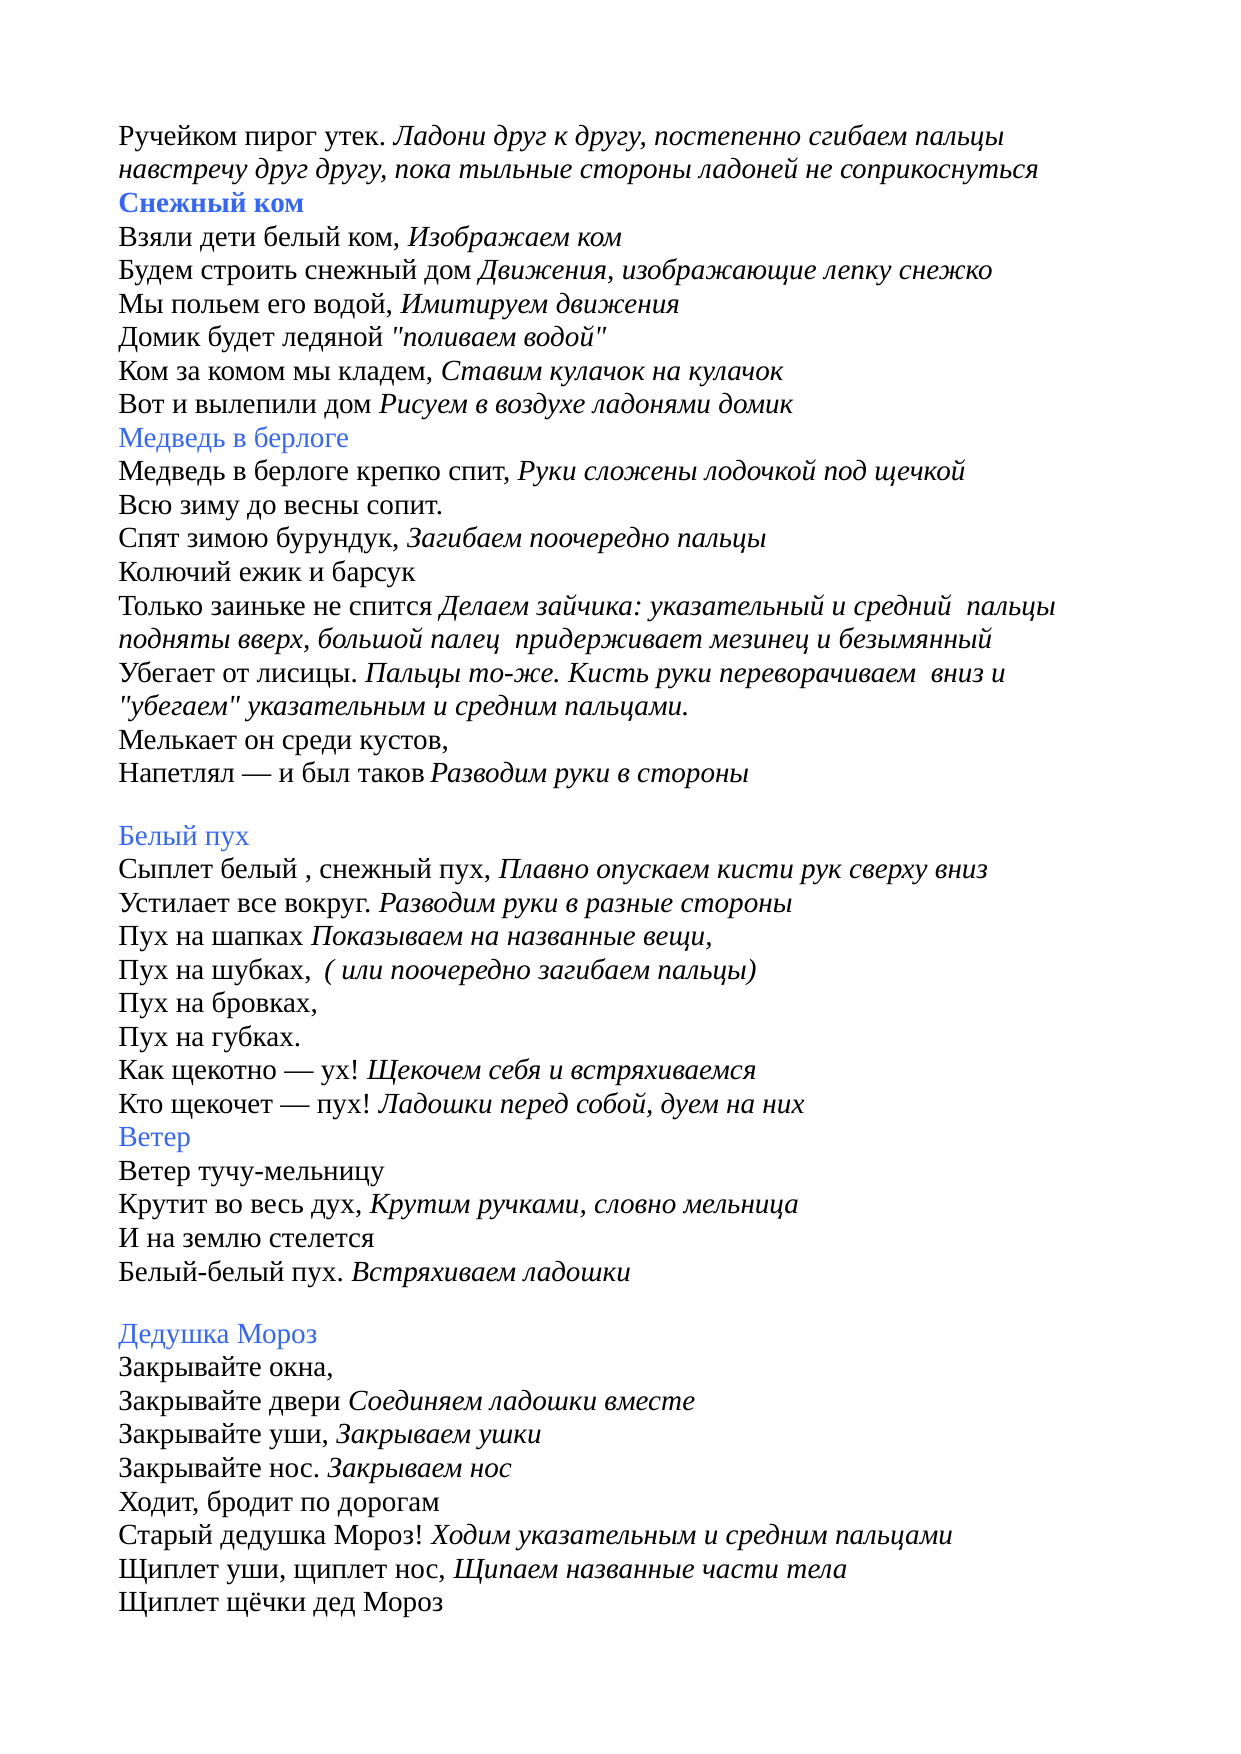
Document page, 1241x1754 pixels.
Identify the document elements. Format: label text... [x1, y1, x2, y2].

text Сыплет белый , снежный пух, Плавно опускаем кисти рук сверху вниз [118, 851, 1122, 885]
text Пух на шубках, ( или поочередно загибаем пальцы) [118, 952, 1122, 985]
text Кто щекочет — пух! Ладошки перед собой, дуем на них [118, 1086, 1122, 1119]
text Как щекотно — ух! Щекочем себя и встряхиваемся [118, 1052, 1122, 1086]
text И на землю стелется [118, 1220, 1122, 1254]
text Взяли дети белый ком, Изображаем ком [118, 219, 1122, 252]
text Закрывайте уши, Закрываем ушки [118, 1417, 1122, 1450]
text Пух на бровках, [118, 985, 1122, 1019]
text Пух на шапках Показываем на названные вещи, [118, 918, 1122, 952]
text Ходит, бродит по дорогам [118, 1484, 1122, 1517]
text Мелькает он среди кустов, [118, 722, 1122, 755]
text Дедушка Мороз [118, 1316, 1122, 1349]
text Напетлял — и был таков Разводим руки в стороны [118, 755, 1122, 789]
text Устилает все вокруг. Разводим руки в разные стороны [118, 885, 1122, 918]
text Вот и вылепили дом Рисуем в воздухе ладонями домик [118, 386, 1122, 420]
text Мы польем его водой, Имитируем движения [118, 286, 1122, 319]
text Белый-белый пух. Встряхиваем ладошки [118, 1254, 1122, 1287]
text Пух на губках. [118, 1019, 1122, 1052]
text Ветер [118, 1119, 1122, 1153]
text Белый пух [118, 818, 1122, 851]
text Старый дедушка Мороз! Ходим указательным и средним пальцами [118, 1517, 1122, 1551]
text Домик будет ледяной "поливаем водой" [118, 319, 1122, 353]
text Щиплет уши, щиплет нос, Щипаем названные части тела [118, 1551, 1122, 1584]
text Спят зимою бурундук, Загибаем поочередно пальцы [118, 521, 1122, 554]
text Закрывайте двери Соединяем ладошки вместе [118, 1383, 1122, 1417]
text Будем строить снежный дом Движения, изображающие лепку снежко [118, 252, 1122, 286]
text Щиплет щёчки дед Мороз [118, 1584, 1122, 1618]
text Закрывайте нос. Закрываем нос [118, 1450, 1122, 1484]
text Закрывайте окна, [118, 1349, 1122, 1383]
text Ручейком пирог утек. Ладони друг к другу, постепенно сгибаем пальцы навстречу друг другу, пока тыльные стороны ладоней не соприкоснуться [118, 118, 1122, 185]
text Только заиньке не спится Делаем зайчика: указательный и средний пальцы подняты вверх, большой палец придерживает мезинец и безымянный [118, 588, 1122, 655]
text Медведь в берлоге [118, 420, 1122, 453]
text Медведь в берлоге крепко спит, Руки сложены лодочкой под щечкой [118, 453, 1122, 487]
text Снежный ком [118, 185, 1122, 219]
text Ветер тучу-мельницу [118, 1153, 1122, 1187]
text Ком за комом мы кладем, Ставим кулачок на кулачок [118, 353, 1122, 386]
text Крутит во весь дух, Крутим ручками, словно мельница [118, 1187, 1122, 1220]
text Колючий ежик и барсук [118, 554, 1122, 588]
text Всю зиму до весны сопит. [118, 487, 1122, 521]
text Убегает от лисицы. Пальцы то-же. Кисть руки переворачиваем вниз и "убегаем" указательным и средним пальцами. [118, 655, 1122, 722]
